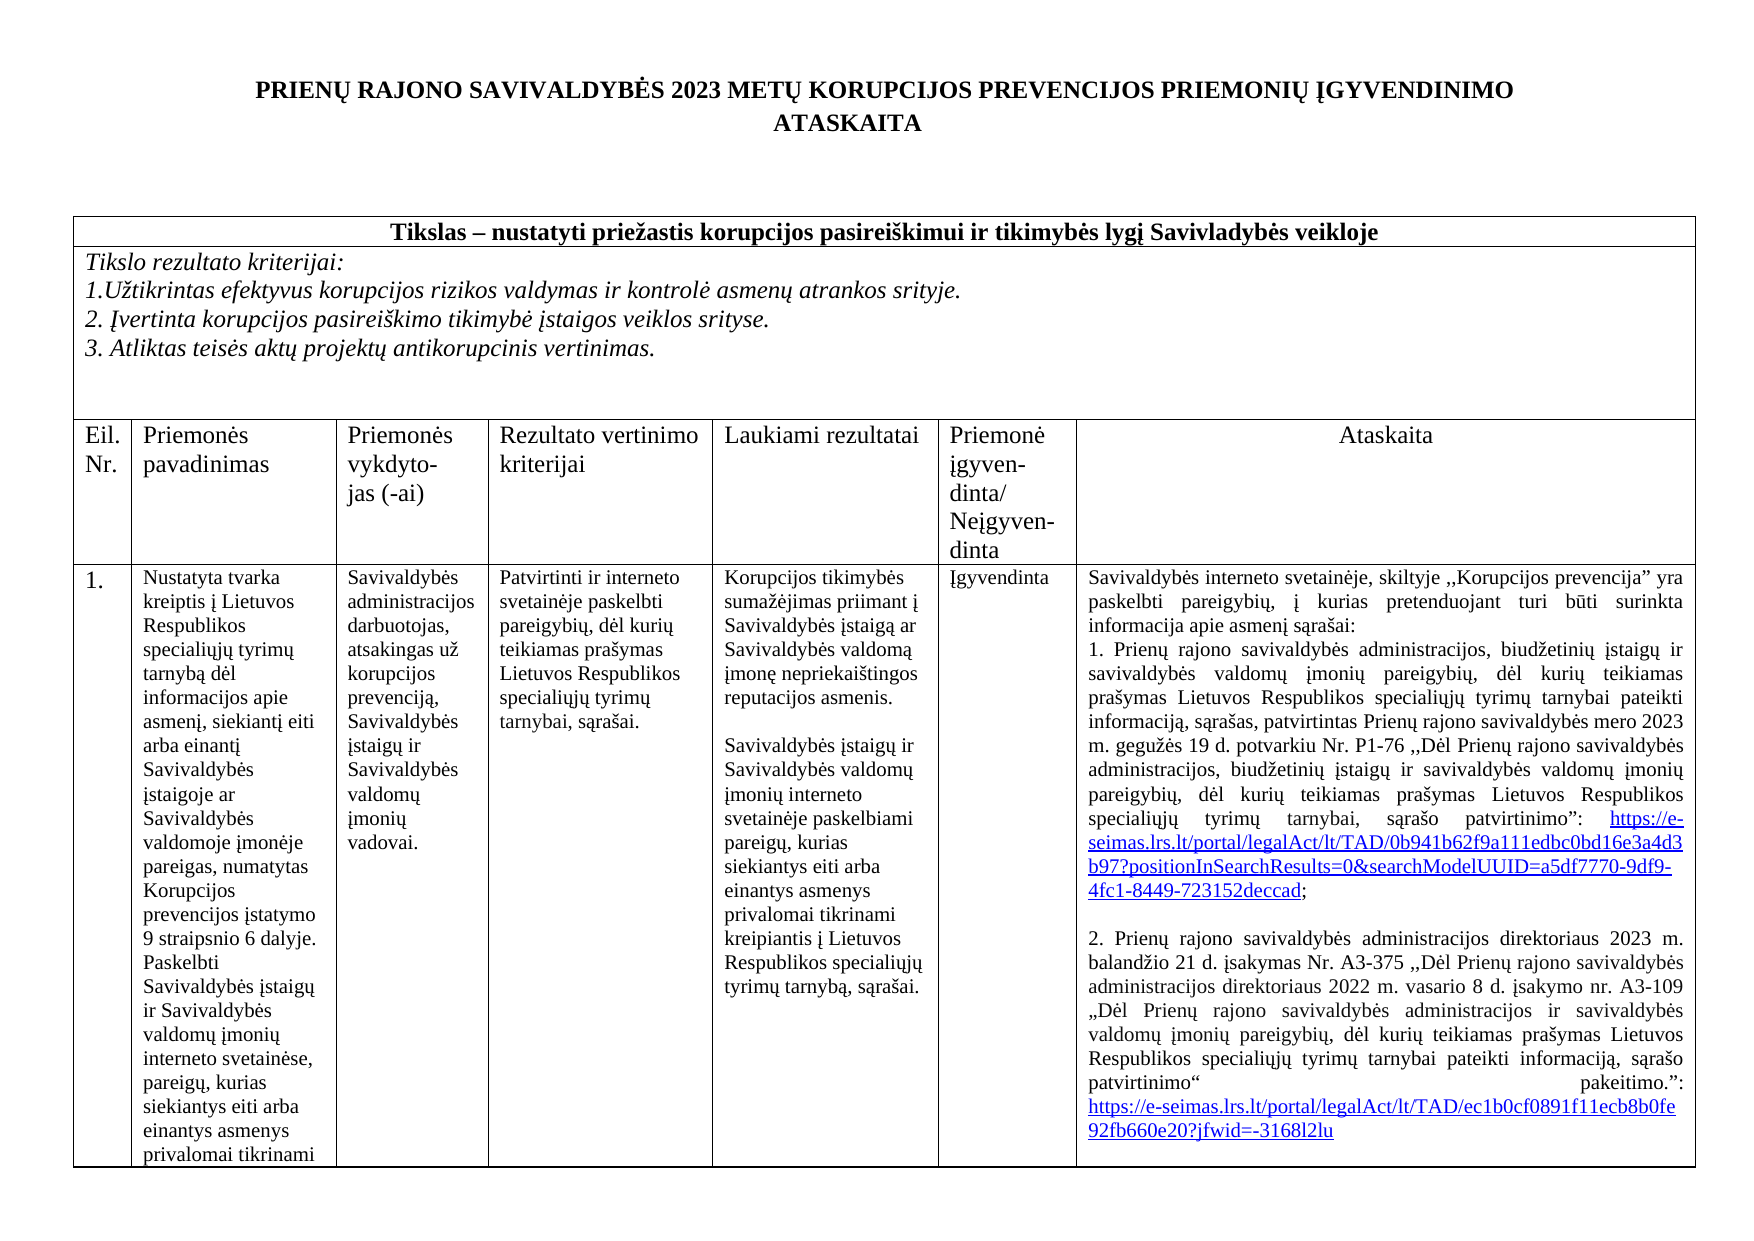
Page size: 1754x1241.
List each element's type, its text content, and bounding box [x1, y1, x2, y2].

table_cell Įgyvendinta [939, 565, 1076, 1166]
table_header Tikslas – nustatyti priežastis korupcijos pasireiškimui ir tikimybės lygį Savivladybės veikloje [74, 217, 1695, 246]
table_cell Savivaldybės administracijos darbuotojas, atsakingas už korupcijos prevenciją, Savivaldybės įstaigų ir Savivaldybės valdomų įmonių vadovai. [337, 565, 488, 1166]
table_cell Rezultato vertinimo kriterijai [489, 420, 712, 564]
table_cell 1. [74, 565, 131, 1166]
table_cell Savivaldybės interneto svetainėje, skiltyje ,,Korupcijos prevencija” yra paskelbti pareigybių, į kurias pretenduojant turi būti surinkta informacija apie asmenį sąrašai: 1. Prienų rajono savivaldybės administracijos, biudžetinių įstaigų ir savivaldybės valdomų įmonių pareigybių, dėl kurių teikiamas prašymas Lietuvos Respublikos specialiųjų tyrimų tarnybai pateikti informaciją, sąrašas, patvirtintas Prienų rajono savivaldybės mero 2023 m. gegužės 19 d. potvarkiu Nr. P1-76 ,,Dėl Prienų rajono savivaldybės administracijos, biudžetinių įstaigų ir savivaldybės valdomų įmonių pareigybių, dėl kurių teikiamas prašymas Lietuvos Respublikos specialiųjų tyrimų tarnybai, sąrašo patvirtinimo”: https://e-seimas.lrs.lt/portal/legalAct/lt/TAD/0b941b62f9a111edbc0bd16e3a4d3b97?positionInSearchResults=0&searchModelUUID=a5df7770-9df9-4fc1-8449-723152deccad; 2. Prienų rajono savivaldybės administracijos direktoriaus 2023 m. balandžio 21 d. įsakymas Nr. A3-375 ,,Dėl Prienų rajono savivaldybės administracijos direktoriaus 2022 m. vasario 8 d. įsakymo nr. A3-109 „Dėl Prienų rajono savivaldybės administracijos ir savivaldybės valdomų įmonių pareigybių, dėl kurių teikiamas prašymas Lietuvos Respublikos specialiųjų tyrimų tarnybai pateikti informaciją, sąrašo patvirtinimo“ pakeitimo.”: https://e-seimas.lrs.lt/portal/legalAct/lt/TAD/ec1b0cf0891f11ecb8b0fe92fb660e20?jfwid=-3168l2lu [1077, 565, 1695, 1166]
table_cell Priemonė įgyven-dinta/ Neįgyven-dinta [939, 420, 1076, 564]
table_cell Priemonės pavadinimas [132, 420, 336, 564]
table_cell Laukiami rezultatai [713, 420, 938, 564]
table_cell Tikslo rezultato kriterijai: 1.Užtikrintas efektyvus korupcijos rizikos valdymas ir kontrolė asmenų atrankos srityje. 2. Įvertinta korupcijos pasireiškimo tikimybė įstaigos veiklos srityse. 3. Atliktas teisės aktų projektų antikorupcinis vertinimas. [74, 247, 1695, 419]
table_cell Patvirtinti ir interneto svetainėje paskelbti pareigybių, dėl kurių teikiamas prašymas Lietuvos Respublikos specialiųjų tyrimų tarnybai, sąrašai. [489, 565, 712, 1166]
table_cell Ataskaita [1077, 420, 1695, 564]
table_cell Eil. Nr. [74, 420, 131, 564]
table_cell Nustatyta tvarka kreiptis į Lietuvos Respublikos specialiųjų tyrimų tarnybą dėl informacijos apie asmenį, siekiantį eiti arba einantį Savivaldybės įstaigoje ar Savivaldybės valdomoje įmonėje pareigas, numatytas Korupcijos prevencijos įstatymo 9 straipsnio 6 dalyje. Paskelbti Savivaldybės įstaigų ir Savivaldybės valdomų įmonių interneto svetainėse, pareigų, kurias siekiantys eiti arba einantys asmenys privalomai tikrinami [132, 565, 336, 1166]
text PRIENŲ RAJONO SAVIVALDYBĖS 2023 METŲ KORUPCIJOS PREVENCIJOS PRIEMONIŲ ĮGYVENDINIMO ATASKAITA [118, 75, 1577, 137]
table_cell Priemonės vykdyto- jas (-ai) [337, 420, 488, 564]
table_cell Korupcijos tikimybės sumažėjimas priimant į Savivaldybės įstaigą ar Savivaldybės valdomą įmonę nepriekaištingos reputacijos asmenis. Savivaldybės įstaigų ir Savivaldybės valdomų įmonių interneto svetainėje paskelbiami pareigų, kurias siekiantys eiti arba einantys asmenys privalomai tikrinami kreipiantis į Lietuvos Respublikos specialiųjų tyrimų tarnybą, sąrašai. [713, 565, 938, 1166]
